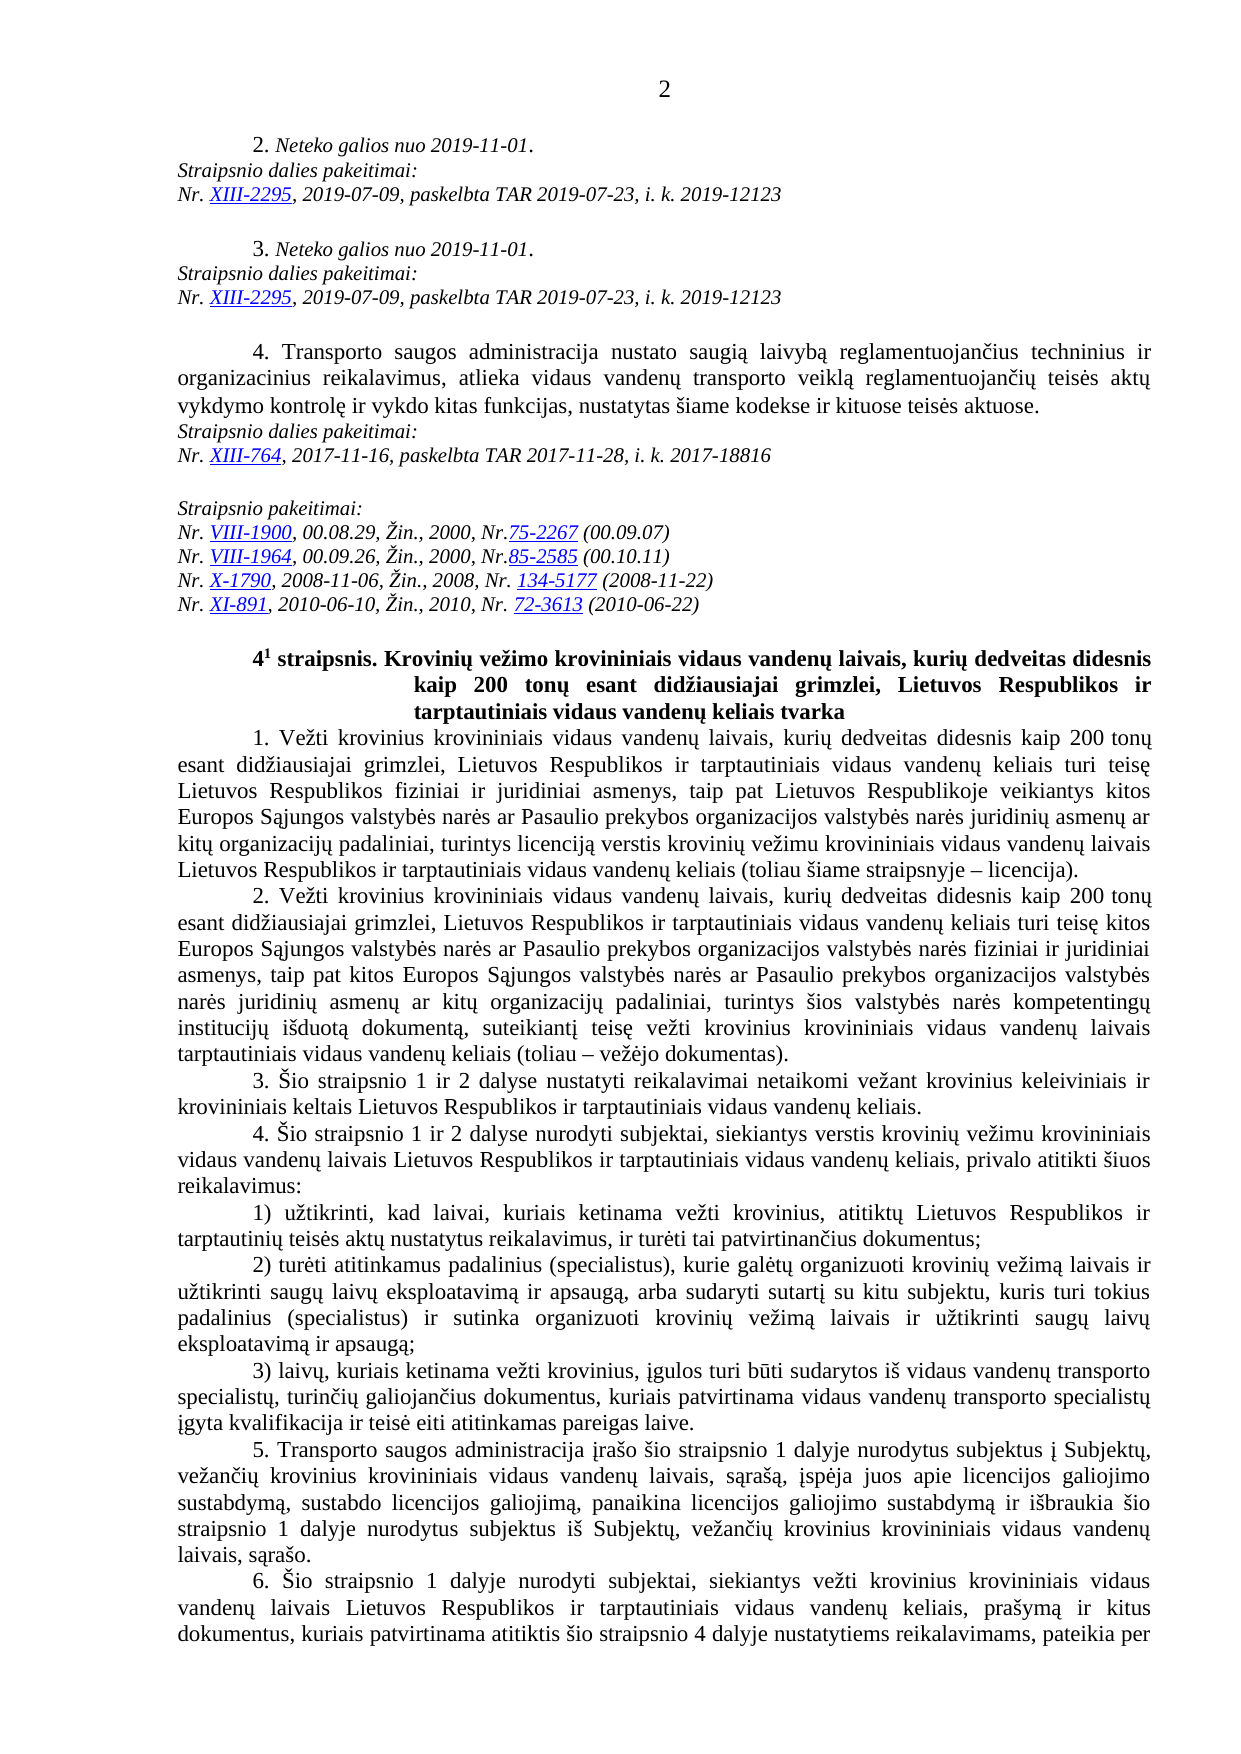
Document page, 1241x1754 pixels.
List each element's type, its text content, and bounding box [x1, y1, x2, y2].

text 1. Vežti krovinius krovininiais vidaus vandenų laivais, kurių dedveitas didesnis kaip 200 tonų esant didžiausiajai grimzlei, Lietuvos Respublikos ir tarptautiniais vidaus vandenų keliais turi teisę Lietuvos Respublikos fiziniai ir juridiniai asmenys, taip pat Lietuvos Respublikoje veikiantys kitos Europos Sąjungos valstybės narės ar Pasaulio prekybos organizacijos valstybės narės juridinių asmenų ar kitų organizacijų padaliniai, turintys licenciją verstis krovinių vežimu krovininiais vidaus vandenų laivais Lietuvos Respublikos ir tarptautiniais vidaus vandenų keliais (toliau šiame straipsnyje – licencija). [177, 724, 1152, 882]
text Nr. VIII-1900, 00.08.29, Žin., 2000, Nr.75-2267 (00.09.07) [177, 520, 1158, 544]
text 1) užtikrinti, kad laivai, kuriais ketinama vežti krovinius, atitiktų Lietuvos Respublikos ir tarptautinių teisės aktų nustatytus reikalavimus, ir turėti tai patvirtinančius dokumentus; [177, 1199, 1152, 1251]
text 3. Šio straipsnio 1 ir 2 dalyse nustatyti reikalavimai netaikomi vežant krovinius keleiviniais ir krovininiais keltais Lietuvos Respublikos ir tarptautiniais vidaus vandenų keliais. [177, 1067, 1152, 1119]
text 3. Neteko galios nuo 2019-11-01. [177, 234, 1158, 261]
text 3) laivų, kuriais ketinama vežti krovinius, įgulos turi būti sudarytos iš vidaus vandenų transporto specialistų, turinčių galiojančius dokumentus, kuriais patvirtinama vidaus vandenų transporto specialistų įgyta kvalifikacija ir teisė eiti atitinkamas pareigas laive. [177, 1357, 1152, 1436]
text 2. Vežti krovinius krovininiais vidaus vandenų laivais, kurių dedveitas didesnis kaip 200 tonų esant didžiausiajai grimzlei, Lietuvos Respublikos ir tarptautiniais vidaus vandenų keliais turi teisę kitos Europos Sąjungos valstybės narės ar Pasaulio prekybos organizacijos valstybės narės fiziniai ir juridiniai asmenys, taip pat kitos Europos Sąjungos valstybės narės ar Pasaulio prekybos organizacijos valstybės narės juridinių asmenų ar kitų organizacijų padaliniai, turintys šios valstybės narės kompetentingų institucijų išduotą dokumentą, suteikiantį teisę vežti krovinius krovininiais vidaus vandenų laivais tarptautiniais vidaus vandenų keliais (toliau – vežėjo dokumentas). [177, 882, 1152, 1067]
text Nr. XI-891, 2010-06-10, Žin., 2010, Nr. 72-3613 (2010-06-22) [177, 592, 1152, 616]
text 41 straipsnis. Krovinių vežimo krovininiais vidaus vandenų laivais, kurių dedveitas didesnis kaip 200 tonų esant didžiausiajai grimzlei, Lietuvos Respublikos ir tarptautiniais vidaus vandenų keliais tvarka [252, 645, 1152, 724]
text Straipsnio dalies pakeitimai: [177, 261, 1152, 285]
text 4. Transporto saugos administracija nustato saugią laivybą reglamentuojančius techninius ir organizacinius reikalavimus, atlieka vidaus vandenų transporto veiklą reglamentuojančių teisės aktų vykdymo kontrolę ir vykdo kitas funkcijas, nustatytas šiame kodekse ir kituose teisės aktuose. [177, 338, 1152, 419]
text Nr. XIII-2295, 2019-07-09, paskelbta TAR 2019-07-23, i. k. 2019-12123 [177, 285, 1152, 309]
text Nr. XIII-2295, 2019-07-09, paskelbta TAR 2019-07-23, i. k. 2019-12123 [177, 182, 1152, 206]
text Straipsnio pakeitimai: [177, 496, 1158, 520]
text Nr. X-1790, 2008-11-06, Žin., 2008, Nr. 134-5177 (2008-11-22) [177, 568, 1158, 592]
text Nr. VIII-1964, 00.09.26, Žin., 2000, Nr.85-2585 (00.10.11) [177, 544, 1158, 568]
text 6. Šio straipsnio 1 dalyje nurodyti subjektai, siekiantys vežti krovinius krovininiais vidaus vandenų laivais Lietuvos Respublikos ir tarptautiniais vidaus vandenų keliais, prašymą ir kitus dokumentus, kuriais patvirtinama atitiktis šio straipsnio 4 dalyje nustatytiems reikalavimams, pateikia per [177, 1568, 1152, 1647]
text 5. Transporto saugos administracija įrašo šio straipsnio 1 dalyje nurodytus subjektus į Subjektų, vežančių krovinius krovininiais vidaus vandenų laivais, sąrašą, įspėja juos apie licencijos galiojimo sustabdymą, sustabdo licencijos galiojimą, panaikina licencijos galiojimo sustabdymą ir išbraukia šio straipsnio 1 dalyje nurodytus subjektus iš Subjektų, vežančių krovinius krovininiais vidaus vandenų laivais, sąrašo. [177, 1436, 1152, 1568]
text Nr. XIII-764, 2017-11-16, paskelbta TAR 2017-11-28, i. k. 2017-18816 [177, 443, 1152, 467]
text Straipsnio dalies pakeitimai: [177, 419, 1152, 443]
text 2. Neteko galios nuo 2019-11-01. [177, 131, 1158, 158]
text 4. Šio straipsnio 1 ir 2 dalyse nurodyti subjektai, siekiantys verstis krovinių vežimu krovininiais vidaus vandenų laivais Lietuvos Respublikos ir tarptautiniais vidaus vandenų keliais, privalo atitikti šiuos reikalavimus: [177, 1119, 1152, 1199]
text 2) turėti atitinkamus padalinius (specialistus), kurie galėtų organizuoti krovinių vežimą laivais ir užtikrinti saugų laivų eksploatavimą ir apsaugą, arba sudaryti sutartį su kitu subjektu, kuris turi tokius padalinius (specialistus) ir sutinka organizuoti krovinių vežimą laivais ir užtikrinti saugų laivų eksploatavimą ir apsaugą; [177, 1251, 1152, 1357]
text Straipsnio dalies pakeitimai: [177, 158, 1152, 182]
